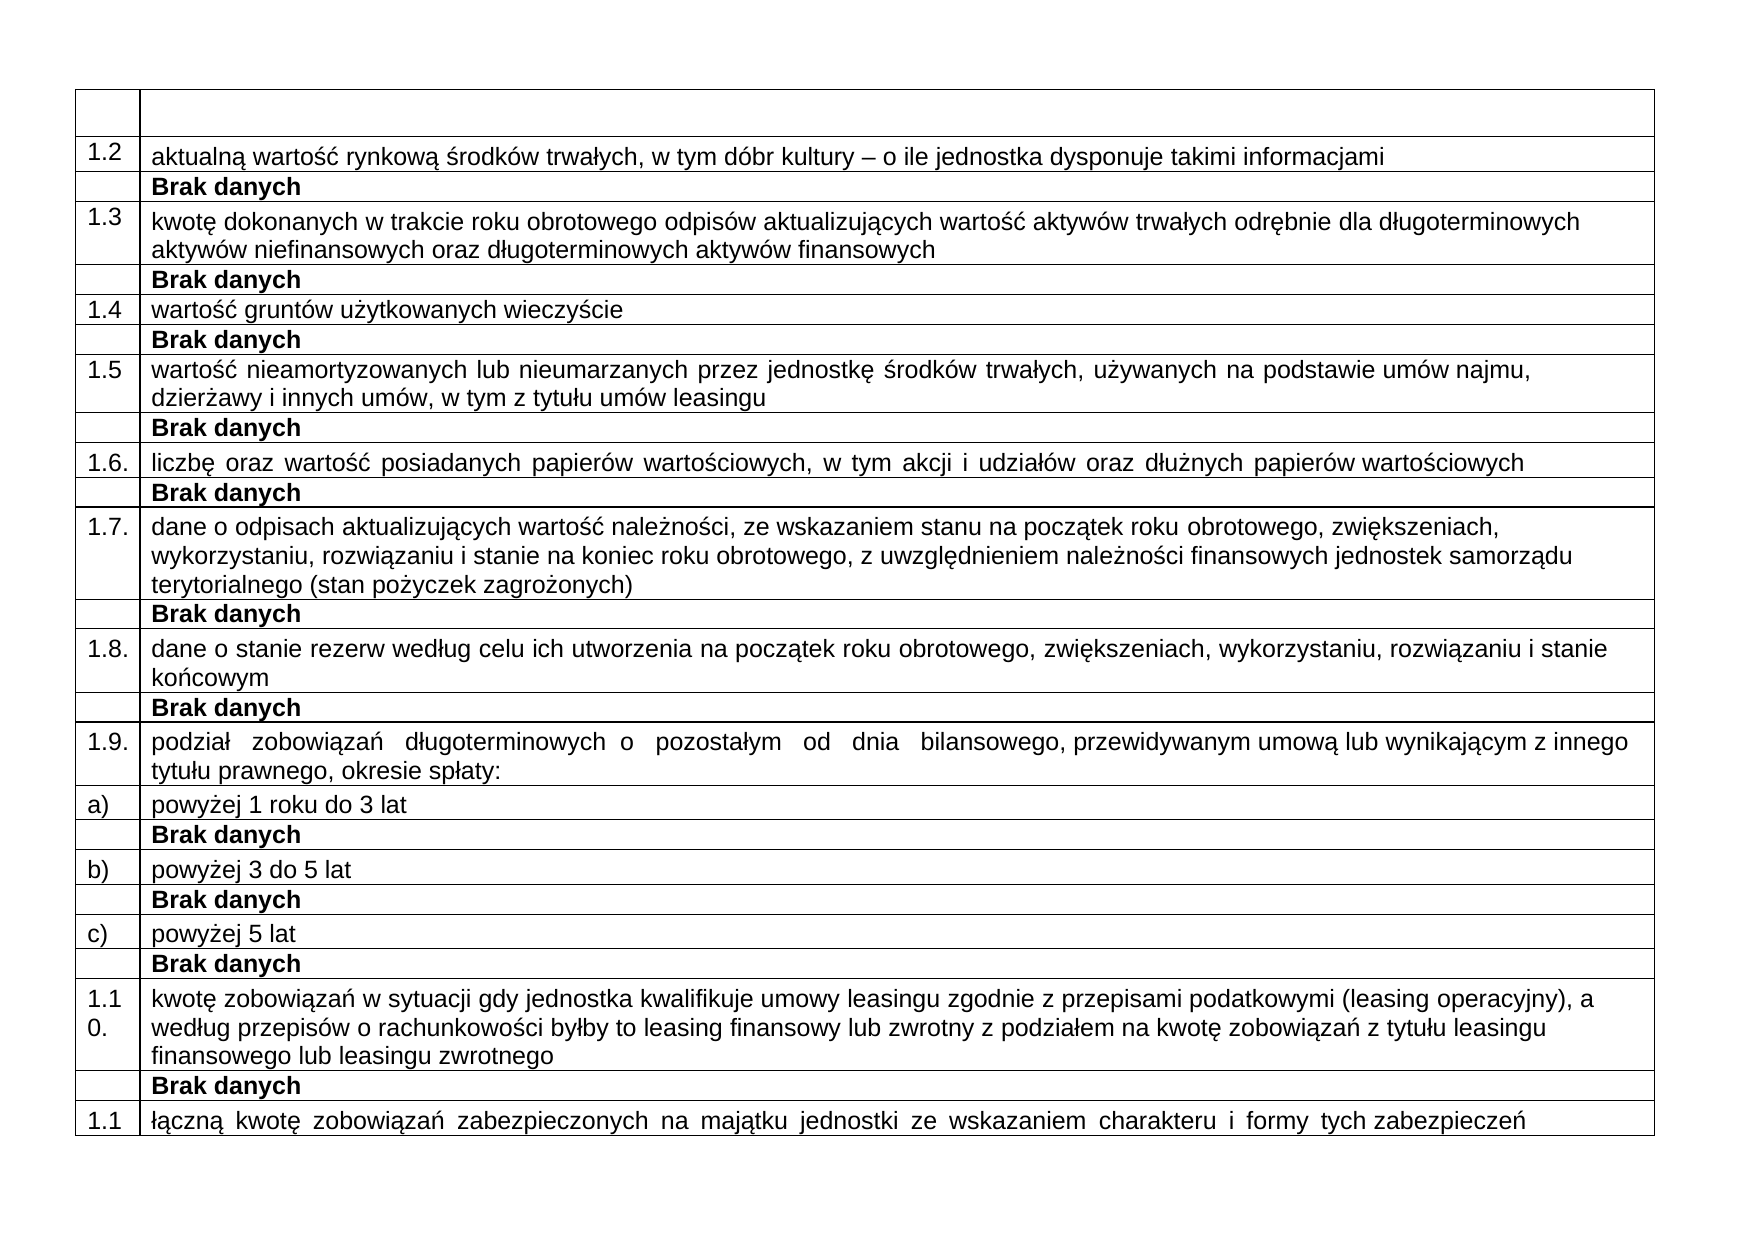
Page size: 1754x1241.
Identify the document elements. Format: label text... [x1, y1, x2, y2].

table_cell [76, 949, 139, 978]
table_cell liczbę oraz wartość posiadanych papierów wartościowych, w tym akcji i udziałów oraz dłużnych papierów wartościowych [141, 443, 1654, 477]
table_cell [957, 90, 1045, 136]
table_cell dane o stanie rezerw według celu ich utworzenia na początek roku obrotowego, zwiększeniach, wykorzystaniu, rozwiązaniu i stanie końcowym [141, 629, 1654, 692]
table_cell podział zobowiązań długoterminowych o pozostałym od dnia bilansowego, przewidywanym umową lub wynikającym z innego tytułu prawnego, okresie spłaty: [141, 723, 1654, 785]
table_cell kwotę dokonanych w trakcie roku obrotowego odpisów aktualizujących wartość aktywów trwałych odrębnie dla długoterminowych aktywów niefinansowych oraz długoterminowych aktywów finansowych [141, 202, 1654, 264]
table_cell Brak danych [141, 885, 1654, 913]
table_cell [76, 693, 139, 721]
table_cell [151, 90, 190, 136]
table_cell [76, 413, 139, 442]
table_cell Brak danych [141, 478, 1654, 506]
table_cell [661, 90, 721, 136]
table_cell 1.8. [76, 629, 139, 692]
table_cell 1.3 [76, 202, 139, 264]
table_cell c) [76, 915, 139, 948]
table_cell powyżej 3 do 5 lat [141, 850, 1654, 884]
table_cell [76, 90, 139, 136]
table_cell Brak danych [141, 949, 1654, 978]
table_cell a) [76, 786, 139, 819]
table_cell [381, 90, 425, 136]
table_cell [1468, 90, 1562, 136]
table_cell Brak danych [141, 600, 1654, 628]
table_cell [856, 90, 957, 136]
table_cell [190, 90, 287, 136]
table_cell powyżej 1 roku do 3 lat [141, 786, 1654, 819]
table_cell wartość gruntów użytkowanych wieczyście [141, 295, 1654, 324]
table_cell [780, 90, 856, 136]
table_cell [532, 90, 602, 136]
table_cell [425, 90, 487, 136]
table_cell Brak danych [141, 820, 1654, 849]
table_cell 1.5 [76, 355, 139, 412]
table_cell [1239, 90, 1327, 136]
table_cell kwotę zobowiązań w sytuacji gdy jednostka kwalifikuje umowy leasingu zgodnie z przepisami podatkowymi (leasing operacyjny), a według przepisów o rachunkowości byłby to leasing finansowy lub zwrotny z podziałem na kwotę zobowiązań z tytułu leasingu finansowego lub leasingu zwrotnego [141, 979, 1654, 1070]
table_cell [1387, 90, 1468, 136]
table_cell Brak danych [141, 265, 1654, 294]
table_cell [76, 600, 139, 628]
table_cell [721, 90, 779, 136]
table_cell [1179, 90, 1239, 136]
table_cell [1328, 90, 1387, 136]
table_cell [76, 1071, 139, 1100]
table_cell aktualną wartość rynkową środków trwałych, w tym dóbr kultury – o ile jednostka dysponuje takimi informacjami [141, 137, 1654, 171]
table_cell [603, 90, 661, 136]
table_cell [1106, 90, 1179, 136]
table_cell [76, 885, 139, 913]
table_cell [76, 265, 139, 294]
table_cell Brak danych [141, 693, 1654, 721]
table_cell wartość nieamortyzowanych lub nieumarzanych przez jednostkę środków trwałych, używanych na podstawie umów najmu, dzierżawy i innych umów, w tym z tytułu umów leasingu [141, 355, 1654, 412]
table_cell 1.4 [76, 295, 139, 324]
table_cell [76, 478, 139, 506]
table_cell Brak danych [141, 325, 1654, 353]
table_cell 1.10. [76, 979, 139, 1070]
table_cell Brak danych [141, 413, 1654, 442]
table_cell Brak danych [141, 172, 1654, 201]
table_cell 1.2 [76, 137, 139, 171]
table_cell [287, 90, 381, 136]
table_cell powyżej 5 lat [141, 915, 1654, 948]
table_cell [488, 90, 532, 136]
table_cell b) [76, 850, 139, 884]
table_cell Brak danych [141, 1071, 1654, 1100]
table_cell [1562, 90, 1652, 136]
table_cell [76, 820, 139, 849]
table_cell [1045, 90, 1106, 136]
table_cell [76, 172, 139, 201]
table_cell 1.6. [76, 443, 139, 477]
table_cell 1.1 [76, 1101, 139, 1134]
table_cell [76, 325, 139, 353]
table_cell [141, 90, 151, 136]
table_cell łączną kwotę zobowiązań zabezpieczonych na majątku jednostki ze wskazaniem charakteru i formy tych zabezpieczeń [141, 1101, 1654, 1134]
table_cell dane o odpisach aktualizujących wartość należności, ze wskazaniem stanu na początek roku obrotowego, zwiększeniach, wykorzystaniu, rozwiązaniu i stanie na koniec roku obrotowego, z uwzględnieniem należności finansowych jednostek samorządu terytorialnego (stan pożyczek zagrożonych) [141, 508, 1654, 598]
table_cell 1.9. [76, 723, 139, 785]
table_cell 1.7. [76, 508, 139, 598]
